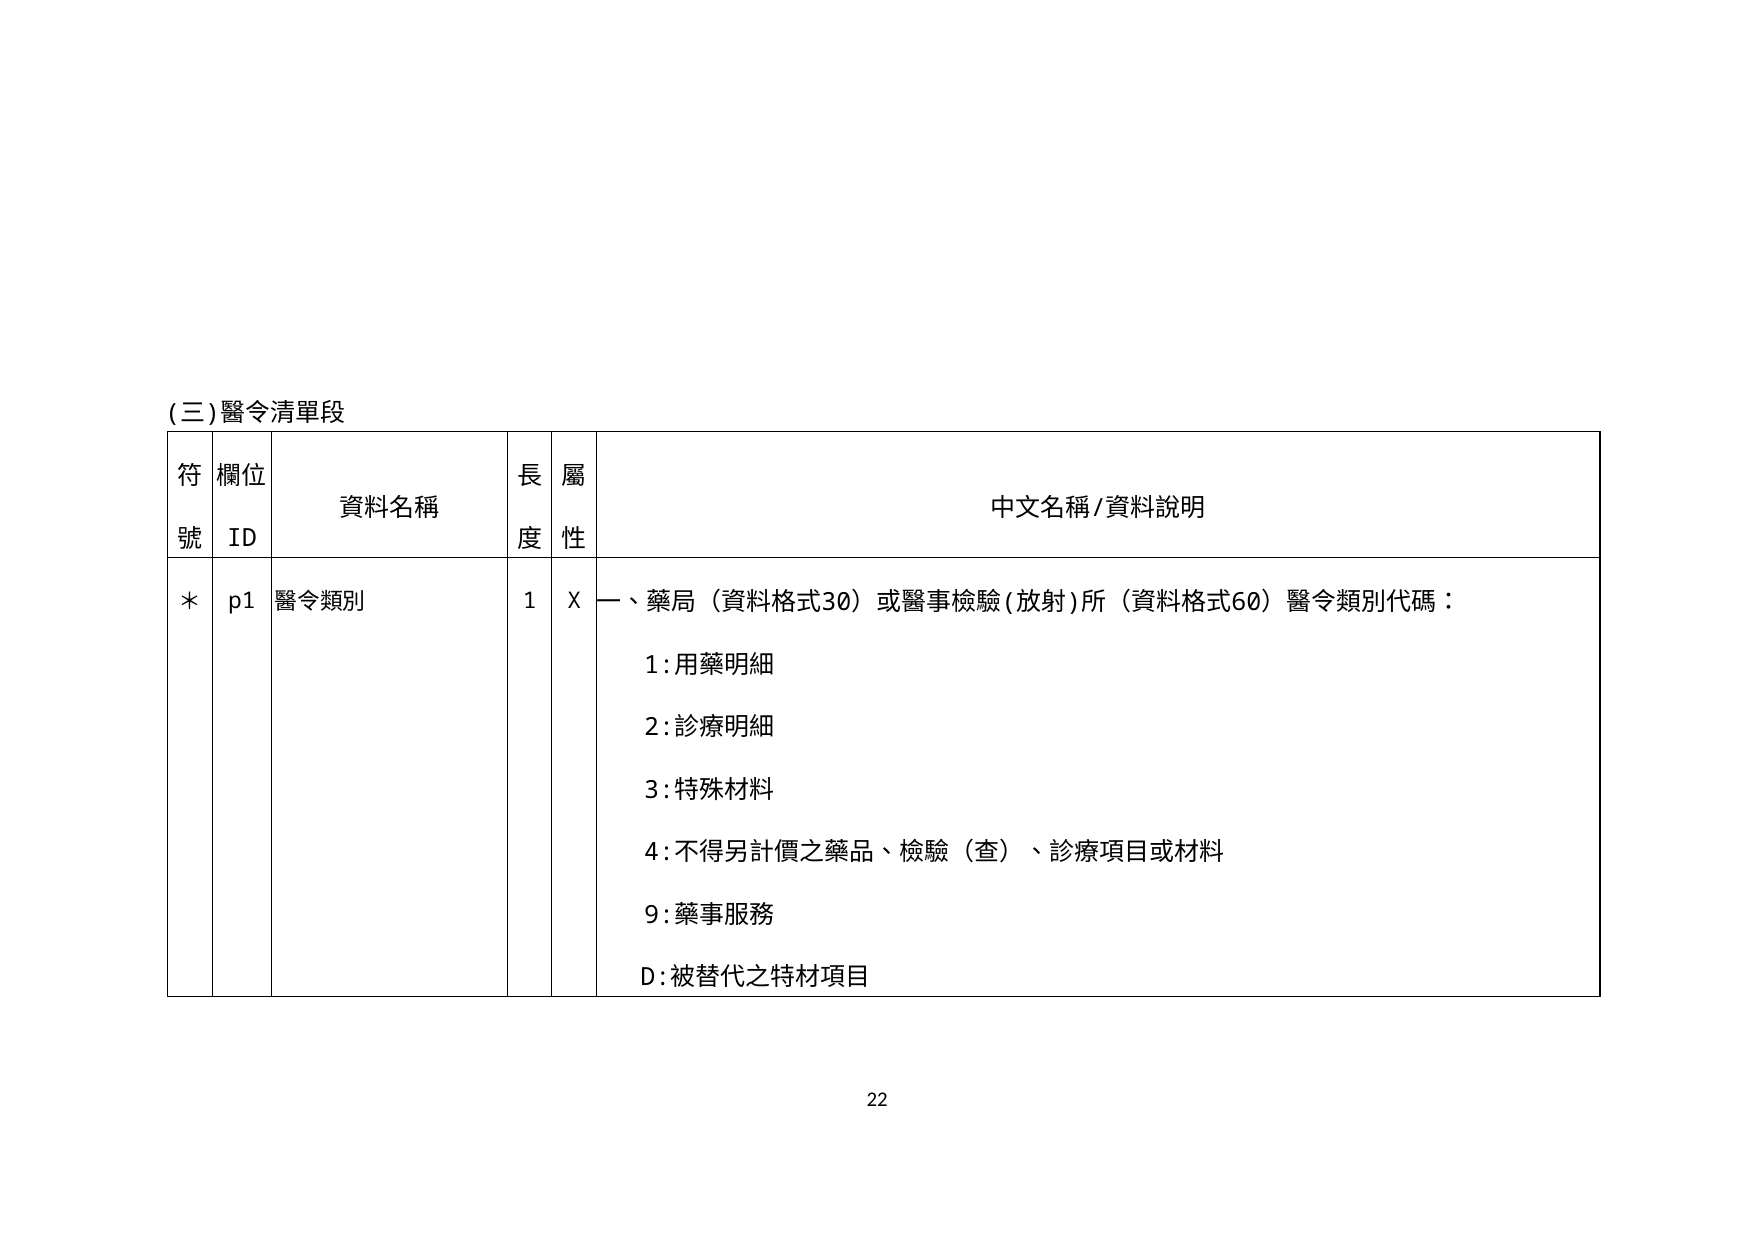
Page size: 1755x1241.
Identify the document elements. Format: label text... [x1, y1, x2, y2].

table_header 符號 [168, 432, 212, 557]
table_header 欄位 ID [213, 432, 271, 557]
table_cell ＊ [168, 558, 212, 996]
table_cell X [552, 558, 596, 996]
table_header 資料名稱 [272, 432, 507, 557]
table_header 長度 [508, 432, 551, 557]
table_header 屬性 [552, 432, 596, 557]
table_header 中文名稱/資料說明 [597, 432, 1599, 557]
table_cell 醫令類別 [272, 558, 507, 996]
text (三)醫令清單段 [150, 369, 1604, 431]
table_cell p1 [213, 558, 271, 996]
table_cell 一、藥局（資料格式30）或醫事檢驗(放射)所（資料格式60）醫令類別代碼： 1:用藥明細 2:診療明細 3:特殊材料 4:不得另計價之藥品、檢驗（查）、診療項目或材料 9:藥事服務 D:被替代之特材項目 [597, 558, 1599, 996]
table_cell 1 [508, 558, 551, 996]
